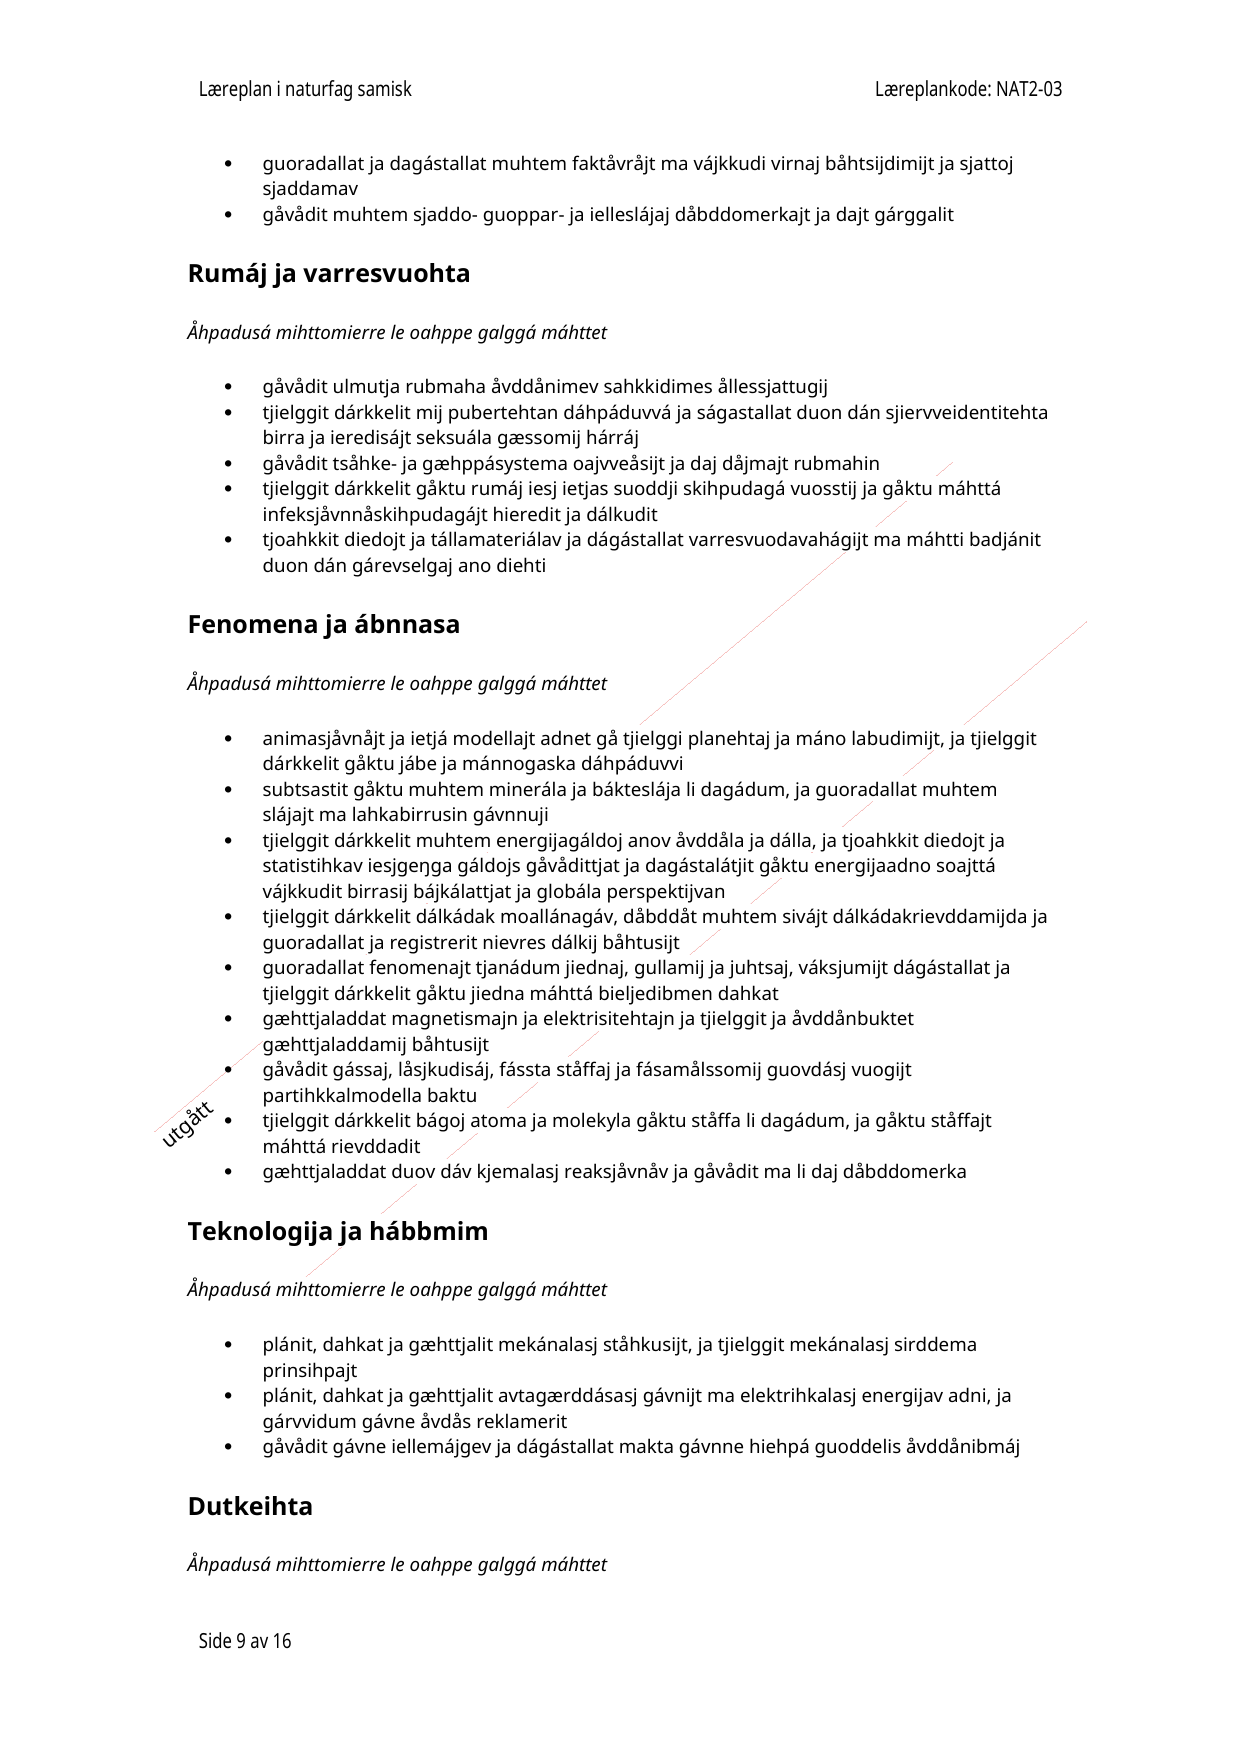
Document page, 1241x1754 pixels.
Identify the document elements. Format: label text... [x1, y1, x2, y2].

list guoradallat fenomenajt tjanádum jiednaj, gullamij ja juhtsaj, váksjumijt dágástallat ja tjielggit dárkkelit gåktu jiedna máhttá bieljedibmen dahkat [225, 954, 365, 1006]
list guoradallat ja dagástallat muhtem faktåvråjt ma vájkkudi virnaj båhtsijdimijt ja sjattoj sjaddamav [363, 150, 1053, 201]
list tjoahkkit diedojt ja tállamateriálav ja dágástallat varresvuodavahágijt ma máhtti badjánit duon dán gárevselgaj ano diehti [816, 527, 1053, 578]
list tjielggit dárkkelit muhtem energijagáldoj anov åvddåla ja dálla, ja tjoahkkit diedojt ja statistihkav iesjgeŋga gáldojs gåvådittjat ja dagástalátjit gåktu energijaadno soajttá vájkkudit birrasij bájkálattjat ja globála perspektijvan [225, 827, 486, 903]
list plánit, dahkat ja gæhttjalit mekánalasj ståhkusijt, ja tjielggit mekánalasj sirddema prinsihpajt [225, 1331, 263, 1382]
text Åhpadusá mihttomierre le oahppe galggá máhttet [614, 670, 703, 696]
list gåvådit ulmutja rubmaha åvddånimev sahkkidimes ållessjattugij [828, 374, 1053, 399]
list tjielggit dárkkelit gåktu rumáj iesj ietjas suoddji skihpudagá vuosstij ja gåktu máhttá infeksjåvnnåskihpudagájt hieredit ja dálkudit [877, 476, 1053, 527]
list gåvådit gávne iellemájgev ja dágástallat makta gávnne hiehpá guoddelis åvddånibmáj [225, 1433, 1053, 1459]
subtitle Teknologija ja hábbmim [382, 1213, 1053, 1247]
list animasjåvnåjt ja ietjá modellajt adnet gå tjielggi planehtaj ja máno labudimijt, ja tjielggit dárkkelit gåktu jábe ja mánnogaska dáhpáduvvi [684, 750, 932, 776]
subtitle Fenomena ja ábnnasa [741, 607, 1053, 641]
text Åhpadusá mihttomierre le oahppe galggá máhttet [675, 670, 1027, 696]
list tjielggit dárkkelit dálkádak moallánagáv, dåbddåt muhtem sivájt dálkádakrievddamijda ja guoradallat ja registrerit nievres dálkij båhtusijt [225, 903, 425, 954]
list tjielggit dárkkelit muhtem energijagáldoj anov åvddåla ja dálla, ja tjoahkkit diedojt ja statistihkav iesjgeŋga gáldojs gåvådittjat ja dagástalátjit gåktu energijaadno soajttá vájkkudit birrasij bájkálattjat ja globála perspektijvan [753, 827, 1053, 903]
list animasjåvnåjt ja ietjá modellajt adnet gå tjielggi planehtaj ja máno labudimijt, ja tjielggit dárkkelit gåktu jábe ja mánnogaska dáhpáduvvi [904, 725, 1053, 776]
list gåvådit tsåhke- ja gæhppásystema oajvveåsijt ja daj dåjmajt rubmahin [885, 450, 1053, 476]
list guoradallat fenomenajt tjanádum jiednaj, gullamij ja juhtsaj, váksjumijt dágástallat ja tjielggit dárkkelit gåktu jiedna máhttá bieljedibmen dahkat [691, 954, 1053, 1006]
text Åhpadusá mihttomierre le oahppe galggá máhttet [614, 319, 1053, 344]
list subtsastit gåktu muhtem minerála ja bákteslája li dagádum, ja guoradallat muhtem slájajt ma lahkabirrusin gávnnuji [844, 776, 1053, 827]
list subtsastit gåktu muhtem minerála ja bákteslája li dagádum, ja guoradallat muhtem slájajt ma lahkabirrusin gávnnuji [549, 801, 871, 827]
list gæhttjaladdat magnetismajn ja elektrisitehtajn ja tjielggit ja åvddånbuktet gæhttjaladdamij båhtusijt [494, 1031, 597, 1057]
list gåvådit muhtem sjaddo- guoppar- ja ielleslájaj dåbddomerkajt ja dajt gárggalit [954, 201, 1053, 227]
text Åhpadusá mihttomierre le oahppe galggá máhttet [614, 1277, 1053, 1302]
list gåvådit gássaj, låsjkudisáj, fássta ståffaj ja fásamålssomij guovdásj vuogijt partihkkalmodella baktu [509, 1057, 1053, 1108]
list tjielggit dárkkelit mij pubertehtan dáhpáduvvá ja ságastallat duon dán sjiervveidentitehta birra ja ieredisájt seksuála gæssomij hárráj [644, 399, 1053, 450]
list plánit, dahkat ja gæhttjalit avtagærddásasj gávnijt ma elektrihkalasj energijav adni, ja gárvvidum gávne åvdås reklamerit [225, 1382, 1053, 1433]
list gæhttjaladdat duov dáv kjemalasj reaksjåvnåv ja gåvådit ma li daj dåbddomerka [967, 1159, 1053, 1184]
list tjielggit dárkkelit gåktu rumáj iesj ietjas suoddji skihpudagá vuosstij ja gåktu máhttá infeksjåvnnåskihpudagájt hieredit ja dálkudit [658, 501, 904, 527]
list tjoahkkit diedojt ja tállamateriálav ja dágástallat varresvuodavahágijt ma máhtti badjánit duon dán gárevselgaj ano diehti [546, 552, 844, 578]
list gæhttjaladdat magnetismajn ja elektrisitehtajn ja tjielggit ja åvddånbuktet gæhttjaladdamij båhtusijt [569, 1006, 1053, 1057]
subtitle Rumáj ja varresvuohta [471, 256, 1053, 290]
subtitle Fenomena ja ábnnasa [461, 607, 778, 641]
list plánit, dahkat ja gæhttjalit mekánalasj ståhkusijt, ja tjielggit mekánalasj sirddema prinsihpajt [357, 1331, 1053, 1382]
text Åhpadusá mihttomierre le oahppe galggá máhttet [614, 1551, 1053, 1577]
subtitle Dutkeihta [313, 1488, 1053, 1522]
text Åhpadusá mihttomierre le oahppe galggá máhttet [1000, 670, 1053, 696]
list tjielggit dárkkelit dálkádak moallánagáv, dåbddåt muhtem sivájt dálkádakrievddamijda ja guoradallat ja registrerit nievres dálkij båhtusijt [692, 903, 1053, 954]
list tjielggit dárkkelit bágoj atoma ja molekyla gåktu ståffa li dagádum, ja gåktu ståffajt máhttá rievddadit [448, 1108, 1053, 1159]
